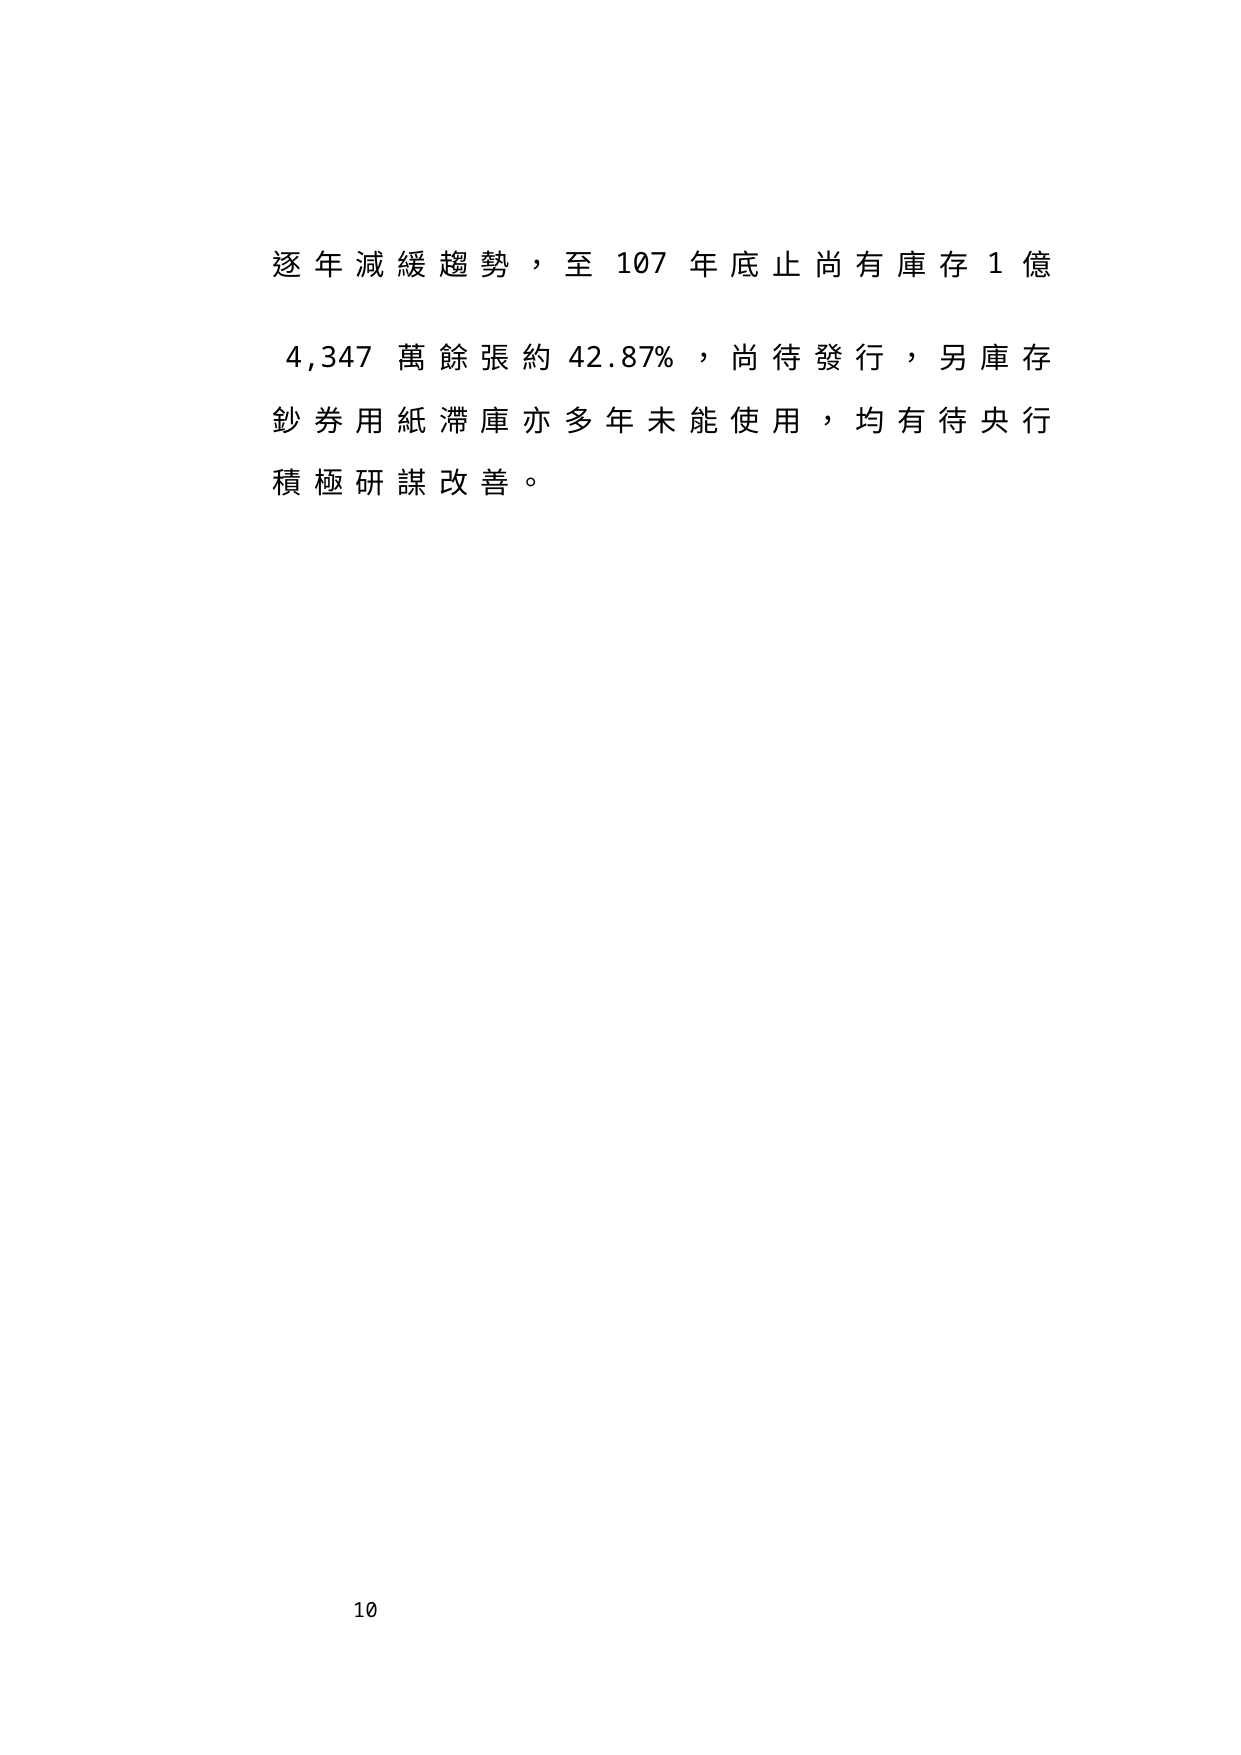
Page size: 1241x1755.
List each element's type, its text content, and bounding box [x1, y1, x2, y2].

text 逐年減緩趨勢，至107年底止尚有庫存1億4,347萬餘張約42.87%，尚待發行，另庫存鈔券用紙滯庫亦多年未能使用，均有待央行積極研謀改善。 [242, 189, 1058, 502]
